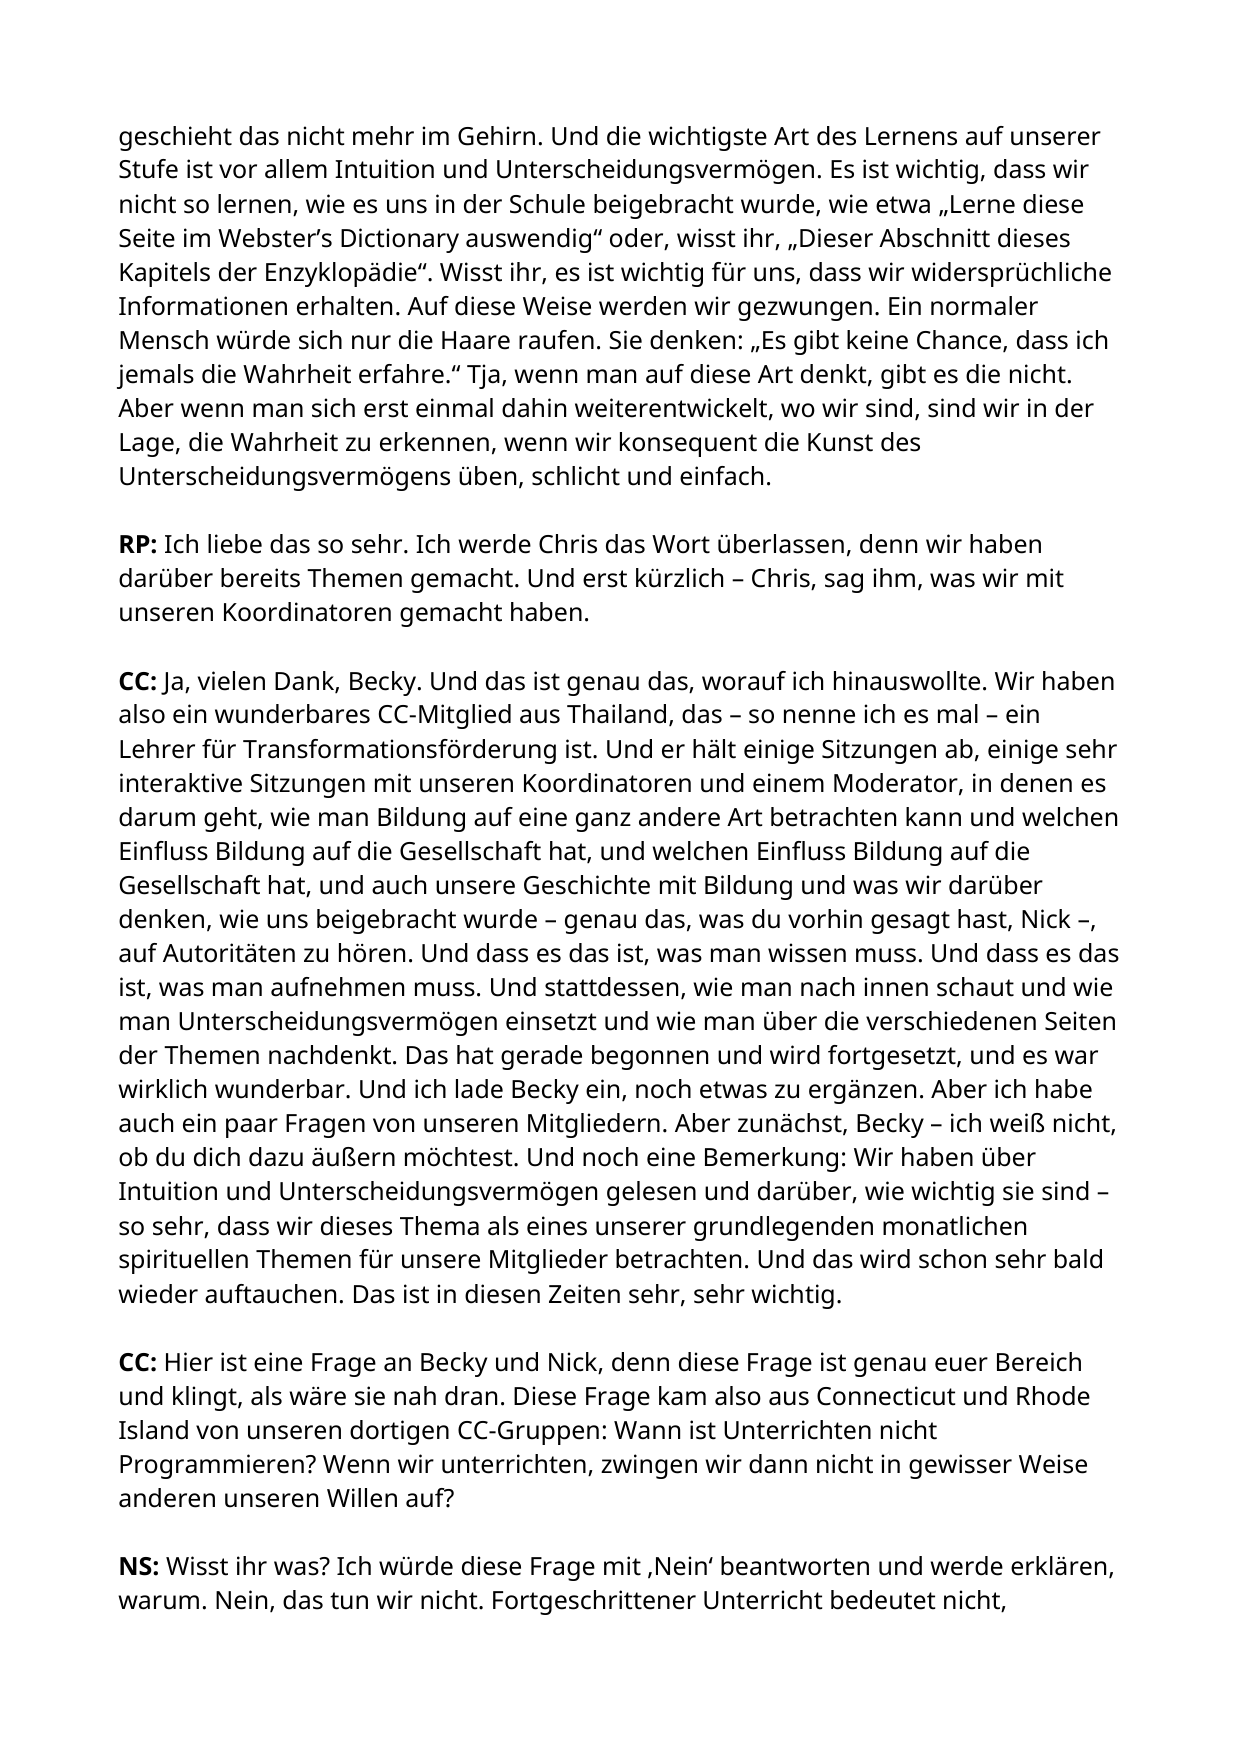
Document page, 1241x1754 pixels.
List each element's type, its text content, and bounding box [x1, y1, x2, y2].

text CC: Ja, vielen Dank, Becky. Und das ist genau das, worauf ich hinauswollte. Wir haben also ein wunderbares CC-Mitglied aus Thailand, das – so nenne ich es mal – ein Lehrer für Transformationsförderung ist. Und er hält einige Sitzungen ab, einige sehr interaktive Sitzungen mit unseren Koordinatoren und einem Moderator, in denen es darum geht, wie man Bildung auf eine ganz andere Art betrachten kann und welchen Einfluss Bildung auf die Gesellschaft hat, und welchen Einfluss Bildung auf die Gesellschaft hat, und auch unsere Geschichte mit Bildung und was wir darüber denken, wie uns beigebracht wurde – genau das, was du vorhin gesagt hast, Nick –, auf Autoritäten zu hören. Und dass es das ist, was man wissen muss. Und dass es das ist, was man aufnehmen muss. Und stattdessen, wie man nach innen schaut und wie man Unterscheidungsvermögen einsetzt und wie man über die verschiedenen Seiten der Themen nachdenkt. Das hat gerade begonnen und wird fortgesetzt, und es war wirklich wunderbar. Und ich lade Becky ein, noch etwas zu ergänzen. Aber ich habe auch ein paar Fragen von unseren Mitgliedern. Aber zunächst, Becky – ich weiß nicht, ob du dich dazu äußern möchtest. Und noch eine Bemerkung: Wir haben über Intuition und Unterscheidungsvermögen gelesen und darüber, wie wichtig sie sind – so sehr, dass wir dieses Thema als eines unserer grundlegenden monatlichen spirituellen Themen für unsere Mitglieder betrachten. Und das wird schon sehr bald wieder auftauchen. Das ist in diesen Zeiten sehr, sehr wichtig. [118, 663, 1122, 1310]
text CC: Hier ist eine Frage an Becky und Nick, denn diese Frage ist genau euer Bereich und klingt, als wäre sie nah dran. Diese Frage kam also aus Connecticut und Rhode Island von unseren dortigen CC-Gruppen: Wann ist Unterrichten nicht Programmieren? Wenn wir unterrichten, zwingen wir dann nicht in gewisser Weise anderen unseren Willen auf? [118, 1344, 1122, 1515]
text geschieht das nicht mehr im Gehirn. Und die wichtigste Art des Lernens auf unserer Stufe ist vor allem Intuition und Unterscheidungsvermögen. Es ist wichtig, dass wir nicht so lernen, wie es uns in der Schule beigebracht wurde, wie etwa „Lerne diese Seite im Webster’s Dictionary auswendig“ oder, wisst ihr, „Dieser Abschnitt dieses Kapitels der Enzyklopädie“. Wisst ihr, es ist wichtig für uns, dass wir widersprüchliche Informationen erhalten. Auf diese Weise werden wir gezwungen. Ein normaler Mensch würde sich nur die Haare raufen. Sie denken: „Es gibt keine Chance, dass ich jemals die Wahrheit erfahre.“ Tja, wenn man auf diese Art denkt, gibt es die nicht. Aber wenn man sich erst einmal dahin weiterentwickelt, wo wir sind, sind wir in der Lage, die Wahrheit zu erkennen, wenn wir konsequent die Kunst des Unterscheidungsvermögens üben, schlicht und einfach. [118, 118, 1122, 493]
text NS: Wisst ihr was? Ich würde diese Frage mit ‚Nein‘ beantworten und werde erklären, warum. Nein, das tun wir nicht. Fortgeschrittener Unterricht bedeutet nicht, [118, 1549, 1122, 1617]
text RP: Ich liebe das so sehr. Ich werde Chris das Wort überlassen, denn wir haben darüber bereits Themen gemacht. Und erst kürzlich – Chris, sag ihm, was wir mit unseren Koordinatoren gemacht haben. [118, 527, 1122, 629]
